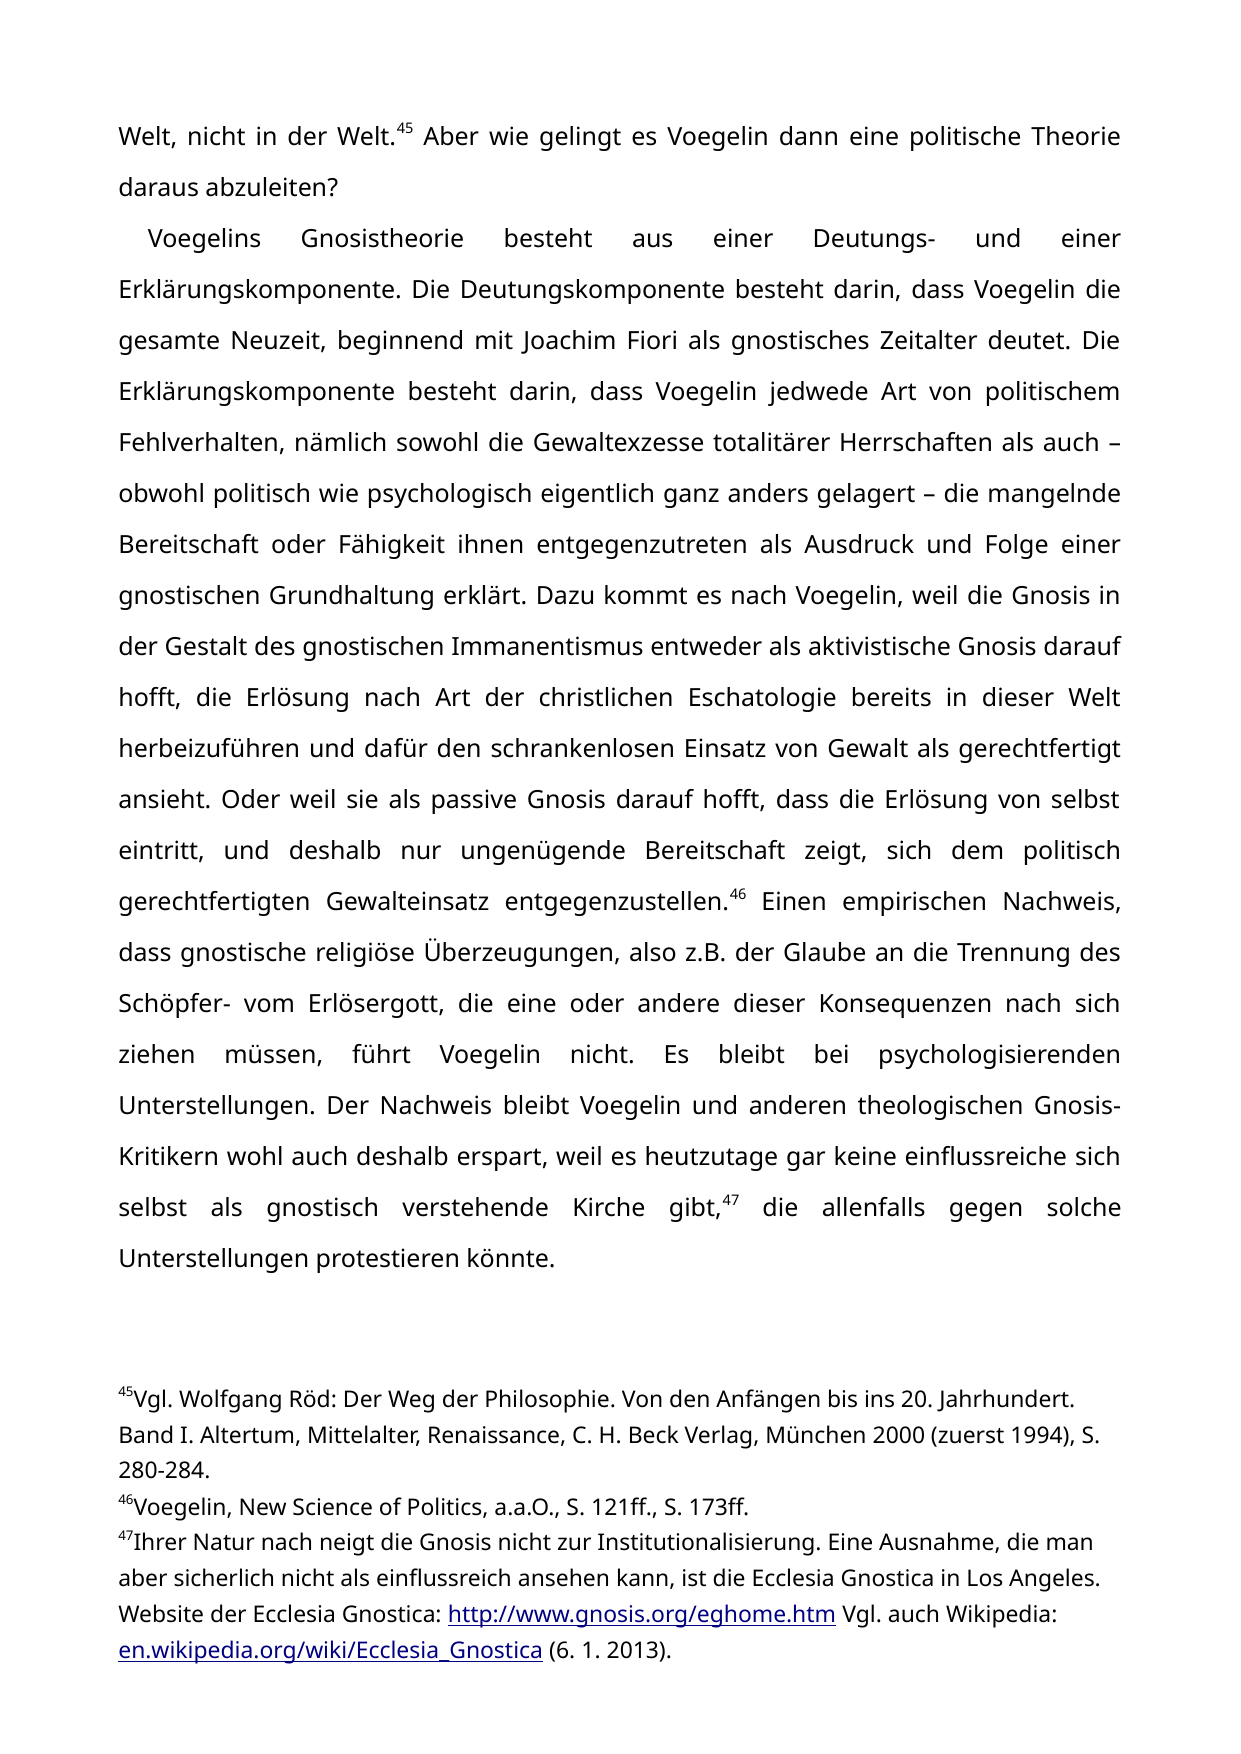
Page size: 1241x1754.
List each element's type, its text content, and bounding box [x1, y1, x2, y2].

text Welt, nicht in der Welt. Aber wie gelingt es Voegelin dann eine politische Theorie daraus abzuleiten? [118, 118, 1122, 203]
text Voegelin, New Science of Politics, a.a.O., S. 121ff., S. 173ff. [118, 1490, 1122, 1522]
text Vgl. Wolfgang Röd: Der Weg der Philosophie. Von den Anfängen bis ins 20. Jahrhundert. Band I. Altertum, Mittelalter, Renaissance, C. H. Beck Verlag, München 2000 (zuerst 1994), S. 280-284. [118, 1383, 1122, 1486]
text Voegelins Gnosistheorie besteht aus einer Deutungs- und einer Erklärungskomponente. Die Deutungskomponente besteht darin, dass Voegelin die gesamte Neuzeit, beginnend mit Joachim Fiori als gnostisches Zeitalter deutet. Die Erklärungskomponente besteht darin, dass Voegelin jedwede Art von politischem Fehlverhalten, nämlich sowohl die Gewaltexzesse totalitärer Herrschaften als auch – obwohl politisch wie psychologisch eigentlich ganz anders gelagert – die mangelnde Bereitschaft oder Fähigkeit ihnen entgegenzutreten als Ausdruck und Folge einer gnostischen Grundhaltung erklärt. Dazu kommt es nach Voegelin, weil die Gnosis in der Gestalt des gnostischen Immanentismus entweder als aktivistische Gnosis darauf hofft, die Erlösung nach Art der christlichen Eschatologie bereits in dieser Welt herbeizuführen und dafür den schrankenlosen Einsatz von Gewalt als gerechtfertigt ansieht. Oder weil sie als passive Gnosis darauf hofft, dass die Erlösung von selbst eintritt, und deshalb nur ungenügende Bereitschaft zeigt, sich dem politisch gerechtfertigten Gewalteinsatz entgegenzustellen. Einen empirischen Nachweis, dass gnostische religiöse Überzeugungen, also z.B. der Glaube an die Trennung des Schöpfer- vom Erlösergott, die eine oder andere dieser Konsequenzen nach sich ziehen müssen, führt Voegelin nicht. Es bleibt bei psychologisierenden Unterstellungen. Der Nachweis bleibt Voegelin und anderen theologischen Gnosis-Kritikern wohl auch deshalb erspart, weil es heutzutage gar keine einflussreiche sich selbst als gnostisch verstehende Kirche gibt, die allenfalls gegen solche Unterstellungen protestieren könnte. [118, 220, 1122, 1275]
text Ihrer Natur nach neigt die Gnosis nicht zur Institutionalisierung. Eine Ausnahme, die man aber sicherlich nicht als einflussreich ansehen kann, ist die Ecclesia Gnostica in Los Angeles. Website der Ecclesia Gnostica: http://www.gnosis.org/eghome.htm Vgl. auch Wikipedia: en.wikipedia.org/wiki/Ecclesia_Gnostica (6. 1. 2013). [118, 1526, 1122, 1665]
